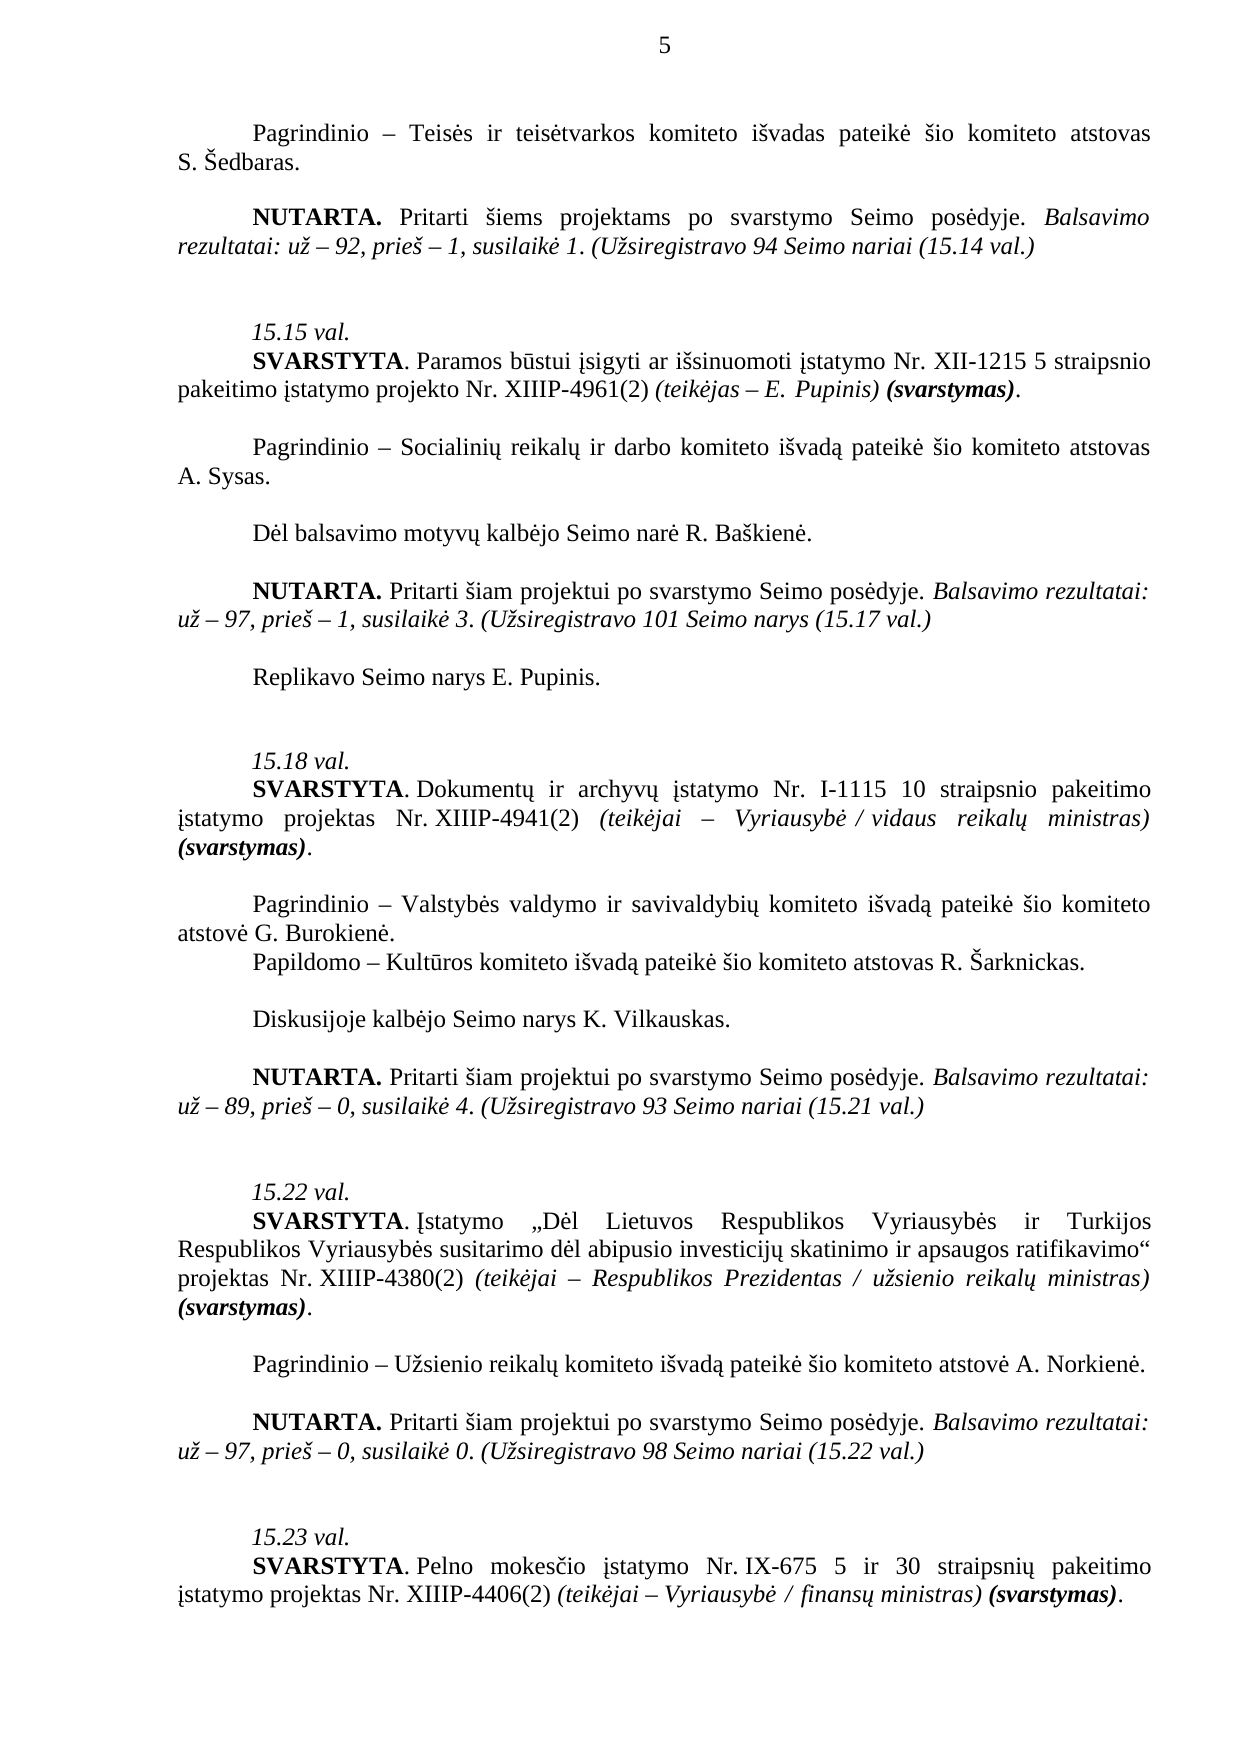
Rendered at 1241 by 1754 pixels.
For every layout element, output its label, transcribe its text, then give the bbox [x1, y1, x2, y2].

text 15.15 val. [177, 317, 1152, 346]
text Replikavo Seimo narys E. Pupinis. [177, 662, 1152, 691]
text SVARSTYTA. Paramos būstui įsigyti ar išsinuomoti įstatymo Nr. XII-1215 5 straipsnio pakeitimo įstatymo projekto Nr. XIIIP-4961(2) (teikėjas – E. Pupinis) (svarstymas). [177, 346, 1152, 403]
text Pagrindinio – Socialinių reikalų ir darbo komiteto išvadą pateikė šio komiteto atstovas A. Sysas. [177, 432, 1152, 489]
text Pagrindinio – Užsienio reikalų komiteto išvadą pateikė šio komiteto atstovė A. Norkienė. [177, 1349, 1152, 1378]
text Dėl balsavimo motyvų kalbėjo Seimo narė R. Baškienė. [177, 518, 1152, 547]
text NUTARTA. Pritarti šiam projektui po svarstymo Seimo posėdyje. Balsavimo rezultatai: už – 97, prieš – 1, susilaikė 3. (Užsiregistravo 101 Seimo narys (15.17 val.) [177, 576, 1152, 633]
text 15.23 val. [177, 1522, 1152, 1551]
text NUTARTA. Pritarti šiam projektui po svarstymo Seimo posėdyje. Balsavimo rezultatai: už – 89, prieš – 0, susilaikė 4. (Užsiregistravo 93 Seimo nariai (15.21 val.) [177, 1062, 1152, 1119]
text SVARSTYTA. Įstatymo „Dėl Lietuvos Respublikos Vyriausybės ir Turkijos Respublikos Vyriausybės susitarimo dėl abipusio investicijų skatinimo ir apsaugos ratifikavimo“ projektas Nr. XIIIP-4380(2) (teikėjai – Respublikos Prezidentas / užsienio reikalų ministras) (svarstymas). [177, 1206, 1152, 1321]
text Papildomo – Kultūros komiteto išvadą pateikė šio komiteto atstovas R. Šarknickas. [177, 947, 1152, 976]
text SVARSTYTA. Pelno mokesčio įstatymo Nr. IX-675 5 ir 30 straipsnių pakeitimo įstatymo projektas Nr. XIIIP-4406(2) (teikėjai – Vyriausybė / finansų ministras) (svarstymas). [177, 1551, 1152, 1608]
text NUTARTA. Pritarti šiems projektams po svarstymo Seimo posėdyje. Balsavimo rezultatai: už – 92, prieš – 1, susilaikė 1. (Užsiregistravo 94 Seimo nariai (15.14 val.) [177, 202, 1152, 259]
text SVARSTYTA. Dokumentų ir archyvų įstatymo Nr. I-1115 10 straipsnio pakeitimo įstatymo projektas Nr. XIIIP-4941(2) (teikėjai – Vyriausybė / vidaus reikalų ministras) (svarstymas). [177, 774, 1152, 861]
text Pagrindinio – Valstybės valdymo ir savivaldybių komiteto išvadą pateikė šio komiteto atstovė G. Burokienė. [177, 889, 1152, 947]
text 15.22 val. [177, 1177, 1152, 1206]
text Diskusijoje kalbėjo Seimo narys K. Vilkauskas. [177, 1004, 1152, 1033]
text 15.18 val. [177, 746, 1152, 774]
text NUTARTA. Pritarti šiam projektui po svarstymo Seimo posėdyje. Balsavimo rezultatai: už – 97, prieš – 0, susilaikė 0. (Užsiregistravo 98 Seimo nariai (15.22 val.) [177, 1407, 1152, 1464]
text Pagrindinio – Teisės ir teisėtvarkos komiteto išvadas pateikė šio komiteto atstovas S. Šedbaras. [177, 118, 1152, 176]
